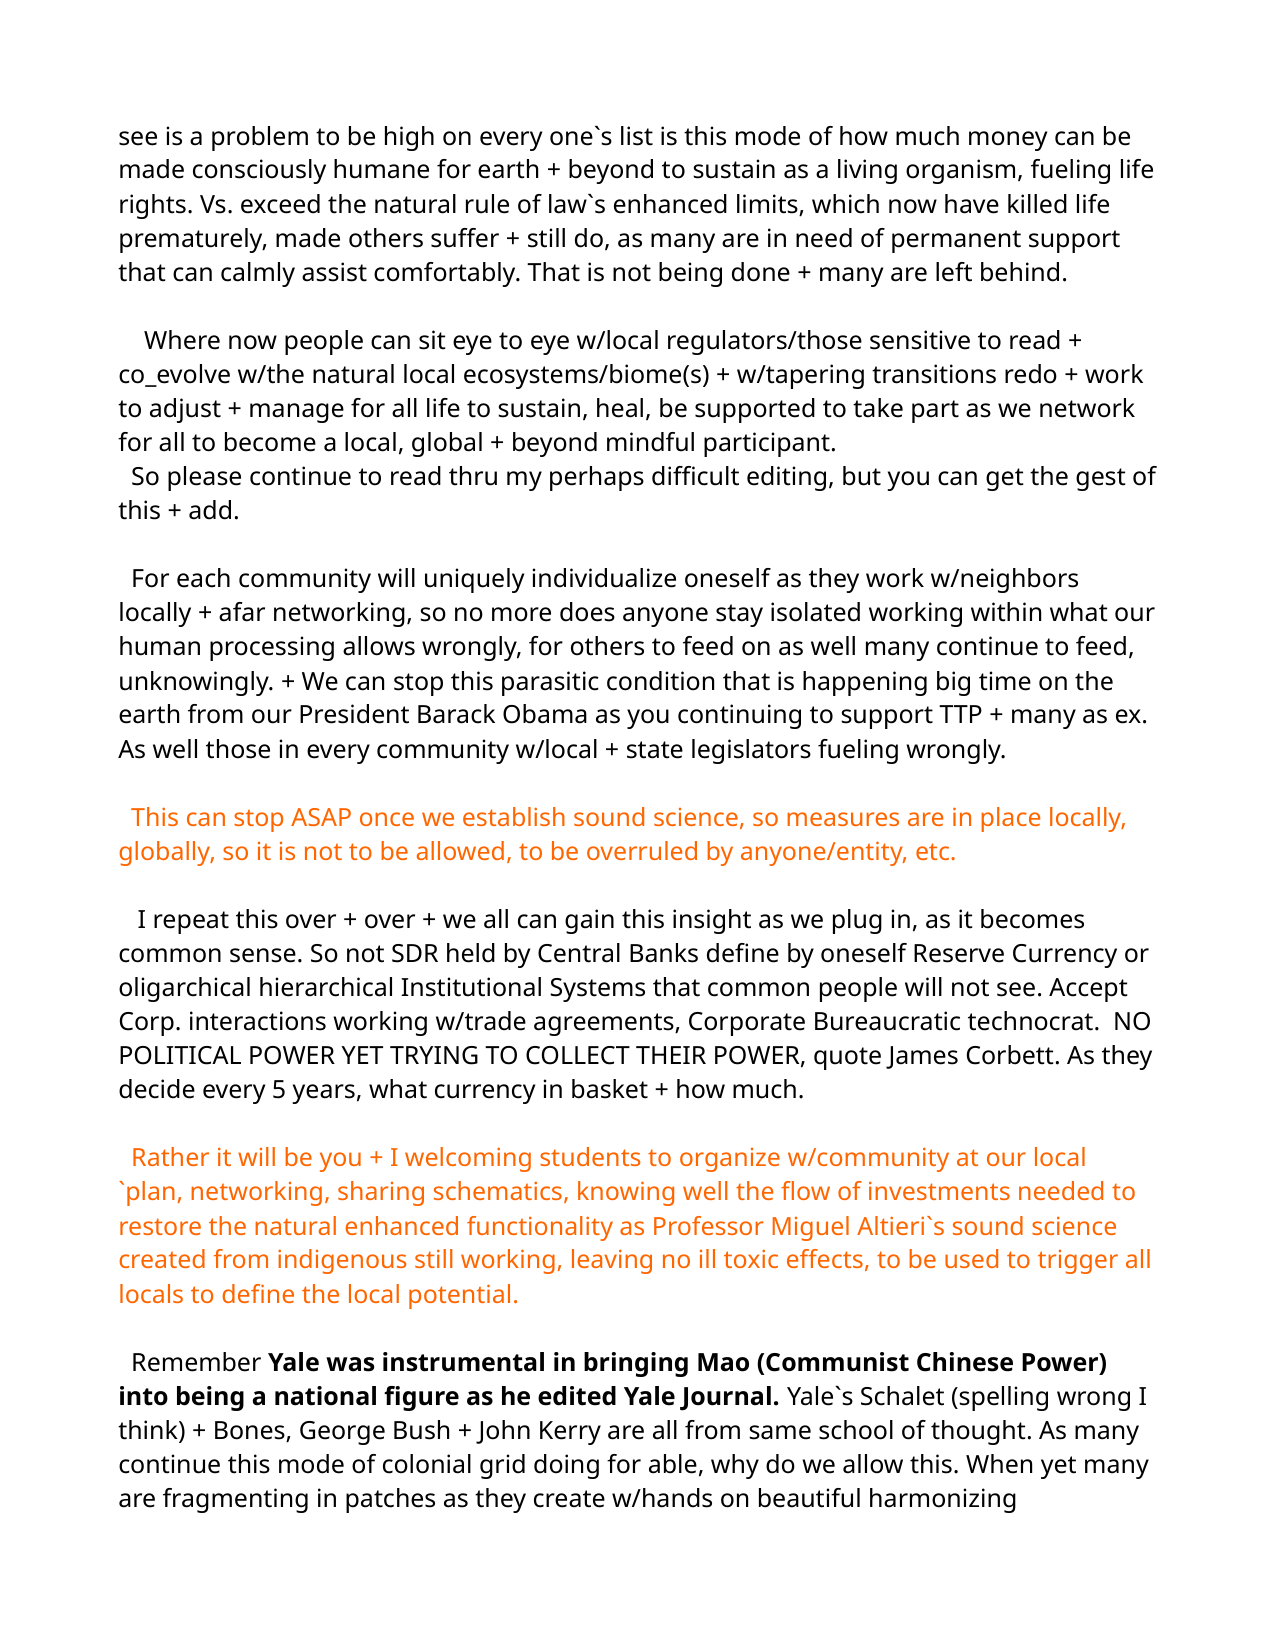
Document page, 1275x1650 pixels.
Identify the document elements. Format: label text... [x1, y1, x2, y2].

text Where now people can sit eye to eye w/local regulators/those sensitive to read + co_evolve w/the natural local ecosystems/biome(s) + w/tapering transitions redo + work to adjust + manage for all life to sustain, heal, be supported to take part as we network for all to become a local, global + beyond mindful participant. [118, 322, 1157, 459]
text Rather it will be you + I welcoming students to organize w/community at our local `plan, networking, sharing schematics, knowing well the flow of investments needed to restore the natural enhanced functionality as Professor Miguel Altieri`s sound science created from indigenous still working, leaving no ill toxic effects, to be used to trigger all locals to define the local potential. [118, 1140, 1157, 1310]
text see is a problem to be high on every one`s list is this mode of how much money can be made consciously humane for earth + beyond to sustain as a living organism, fueling life rights. Vs. exceed the natural rule of law`s enhanced limits, which now have killed life prematurely, made others suffer + still do, as many are in need of permanent support that can calmly assist comfortably. That is not being done + many are left behind. [118, 118, 1157, 288]
text For each community will uniquely individualize oneself as they work w/neighbors locally + afar networking, so no more does anyone stay isolated working within what our human processing allows wrongly, for others to feed on as well many continue to feed, unknowingly. + We can stop this parasitic condition that is happening big time on the earth from our President Barack Obama as you continuing to support TTP + many as ex. As well those in every community w/local + state legislators fueling wrongly. [118, 561, 1157, 765]
text So please continue to read thru my perhaps difficult editing, but you can get the gest of this + add. [118, 459, 1157, 527]
text This can stop ASAP once we establish sound science, so measures are in place locally, globally, so it is not to be allowed, to be overruled by anyone/entity, etc. [118, 799, 1157, 867]
text Remember Yale was instrumental in bringing Mao (Communist Chinese Power) into being a national figure as he edited Yale Journal. Yale`s Schalet (spelling wrong I think) + Bones, George Bush + John Kerry are all from same school of thought. As many continue this mode of colonial grid doing for able, why do we allow this. When yet many are fragmenting in patches as they create w/hands on beautiful harmonizing [118, 1344, 1157, 1515]
text I repeat this over + over + we all can gain this insight as we plug in, as it becomes common sense. So not SDR held by Central Banks define by oneself Reserve Currency or oligarchical hierarchical Institutional Systems that common people will not see. Accept Corp. interactions working w/trade agreements, Corporate Bureaucratic technocrat. NO POLITICAL POWER YET TRYING TO COLLECT THEIR POWER, quote James Corbett. As they decide every 5 years, what currency in basket + how much. [118, 902, 1157, 1106]
